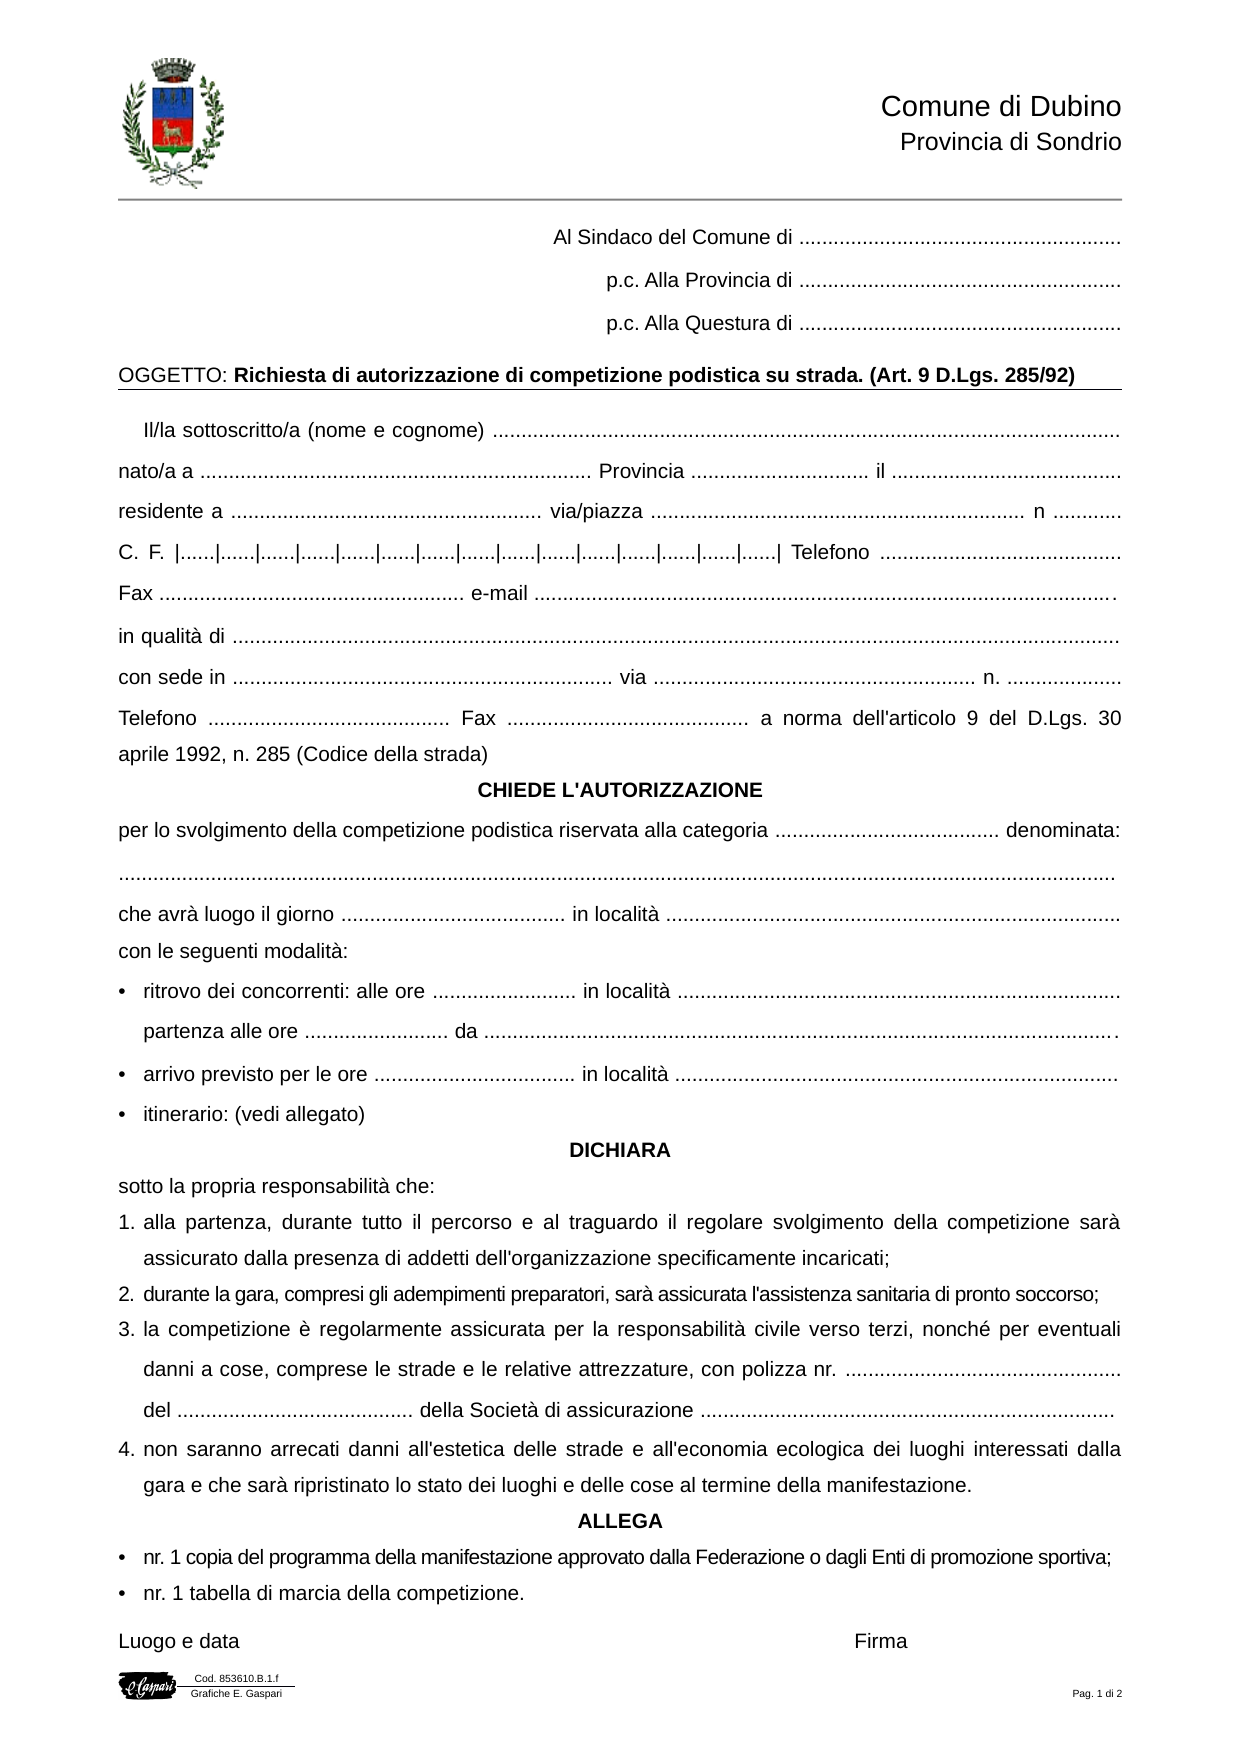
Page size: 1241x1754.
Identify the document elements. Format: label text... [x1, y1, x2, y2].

text 3. la competizione è regolarmente assicurata per la responsabilità civile verso terzi, nonché per eventuali danni a cose, comprese le strade e le relative attrezzature, con polizza nr. ................................................ del ......................................... della Società di assicurazione ........................................................................ [118, 1317, 1122, 1423]
picture [118, 1671, 177, 1700]
text • ritrovo dei concorrenti: alle ore ......................... in località ............................................................................. partenza alle ore ......................... da .............................................................................................................. [118, 975, 1122, 1044]
text 4. non saranno arrecati danni all'estetica delle strade e all'economia ecologica dei luoghi interessati dalla gara e che sarà ripristinato lo stato dei luoghi e delle cose al termine della manifestazione. [118, 1437, 1122, 1497]
text 1. alla partenza, durante tutto il percorso e al traguardo il regolare svolgimento della competizione sarà assicurato dalla presenza di addetti dell'organizzazione specificamente incaricati; [118, 1209, 1122, 1269]
text ............................................................................................................................................................................. che avrà luogo il giorno ....................................... in località ............................................................................... con le seguenti modalità: [118, 857, 1122, 963]
text DICHIARA [118, 1138, 1122, 1162]
text in qualità di .......................................................................................................................................................... con sede in .................................................................. via ........................................................ n. .................... Telefono .......................................... Fax .......................................... a norma dell'articolo 9 del D.Lgs. 30 aprile 1992, n. 285 (Codice della strada) [118, 620, 1122, 766]
text Provincia di Sondrio [224, 127, 1122, 156]
text 2. durante la gara, compresi gli adempimenti preparatori, sarà assicurata l'assistenza sanitaria di pronto soccorso; [118, 1281, 1122, 1305]
picture [122, 58, 224, 189]
text p.c. Alla Provincia di ........................................................ [546, 264, 1122, 293]
text OGGETTO: Richiesta di autorizzazione di competizione podistica su strada. (Art. 9 D.Lgs. 285/92) [118, 363, 1122, 389]
text • itinerario: (vedi allegato) [118, 1102, 1122, 1126]
text per lo svolgimento della competizione podistica riservata alla categoria ....................................... denominata: [118, 814, 1122, 843]
text ALLEGA [118, 1509, 1122, 1533]
text Comune di Dubino [224, 89, 1122, 122]
text Luogo e data Firma [118, 1629, 1122, 1653]
text • arrivo previsto per le ore ................................... in località ............................................................................. [118, 1058, 1122, 1087]
text sotto la propria responsabilità che: [118, 1173, 1122, 1197]
text • nr. 1 tabella di marcia della competizione. [118, 1581, 1122, 1605]
text CHIEDE L'AUTORIZZAZIONE [118, 778, 1122, 802]
text • nr. 1 copia del programma della manifestazione approvato dalla Federazione o dagli Enti di promozione sportiva; [118, 1545, 1122, 1569]
text Al Sindaco del Comune di ........................................................ [546, 221, 1122, 250]
text p.c. Alla Questura di ........................................................ [546, 307, 1122, 336]
text Il/la sottoscritto/a (nome e cognome) ............................................................................................................. nato/a a .................................................................... Provincia ............................... il ........................................ residente a ...................................................... via/piazza ................................................................. n ............ C. F. |......|......|......|......|......|......|......|......|......|......|......|......|......|......|......| Telefono .......................................... Fax ..................................................... e-mail ..................................................................................................... [118, 414, 1122, 606]
